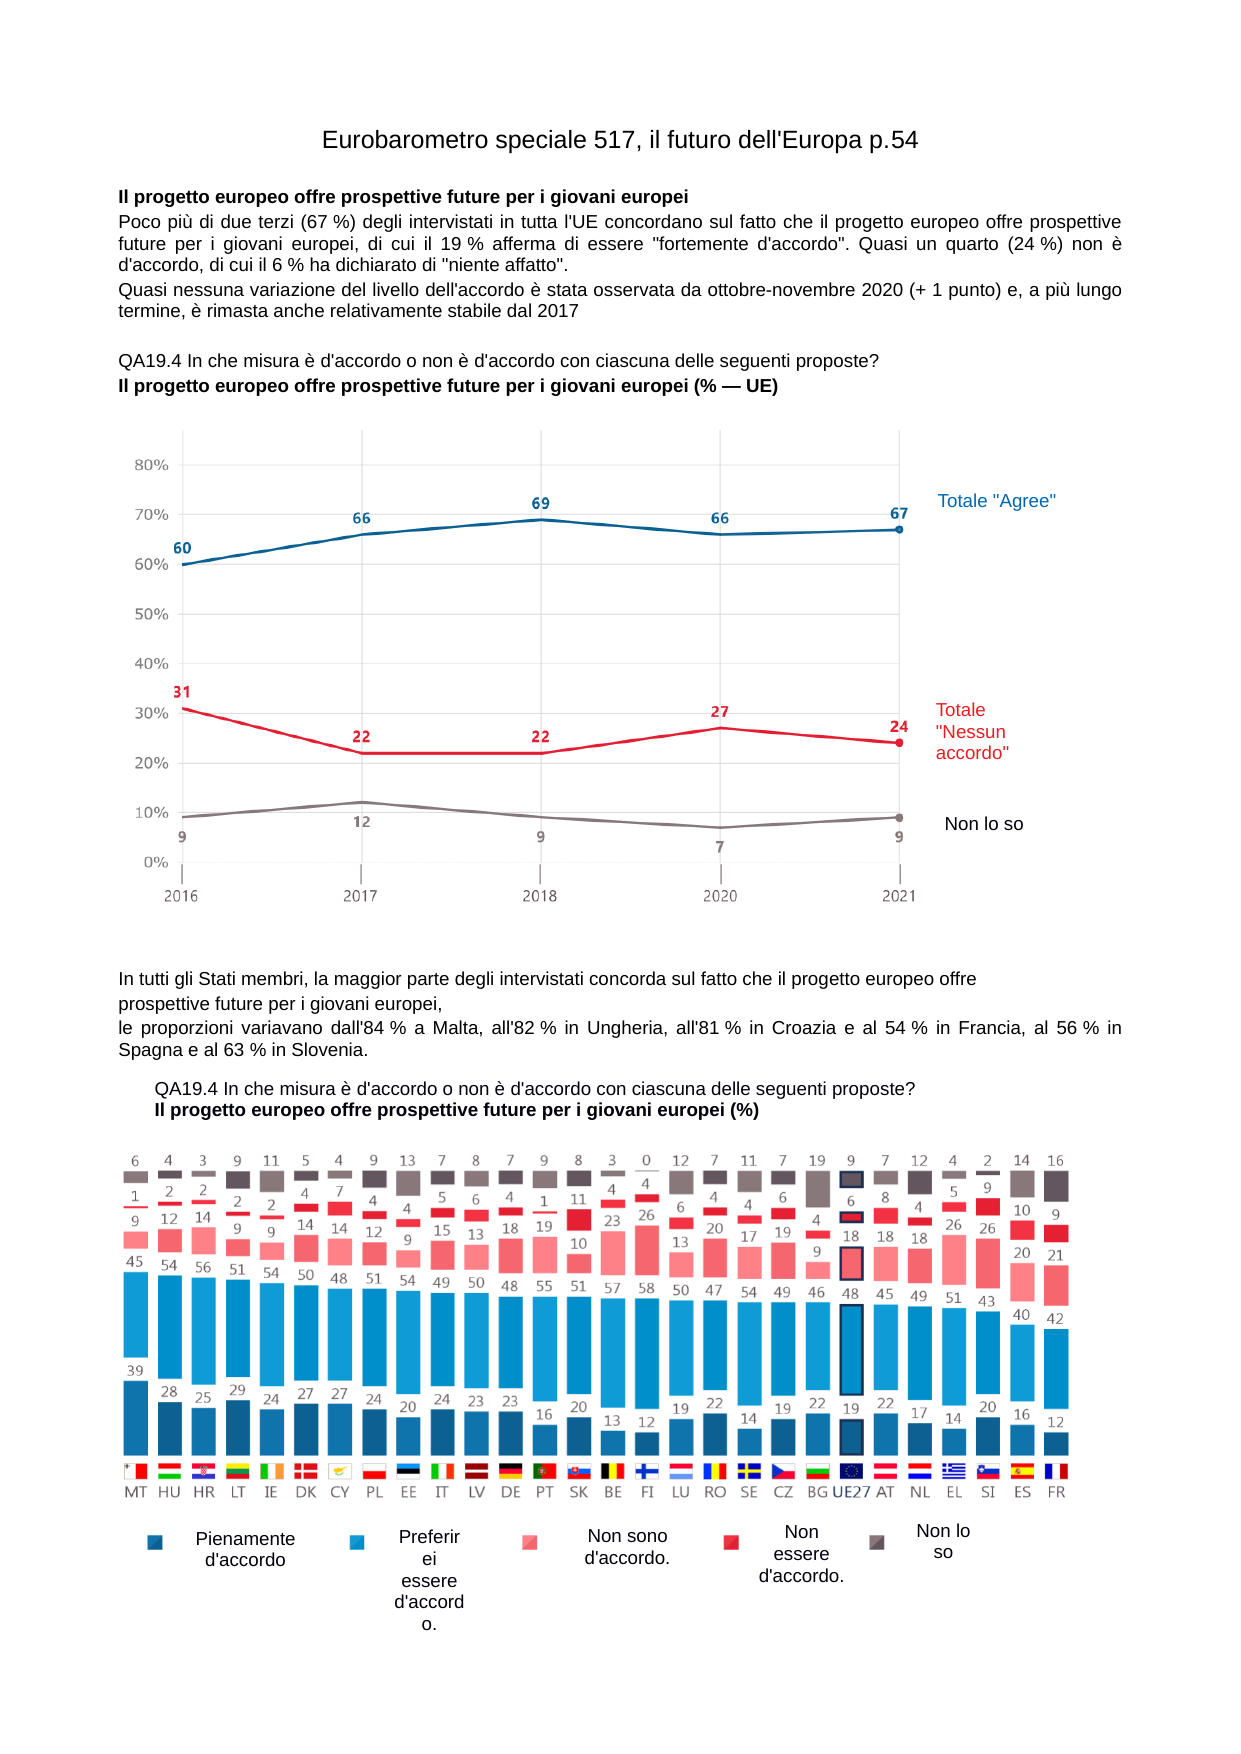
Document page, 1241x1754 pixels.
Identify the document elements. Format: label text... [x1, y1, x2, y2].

text QA19.4 In che misura è d'accordo o non è d'accordo con ciascuna delle seguenti proposte? [118, 350, 1122, 371]
picture [118, 1149, 1084, 1501]
text Quasi nessuna variazione del livello dell'accordo è stata osservata da ottobre-novembre 2020 (+ 1 punto) e, a più lungo termine, è rimasta anche relativamente stabile dal 2017 [118, 279, 1122, 322]
text Il progetto europeo offre prospettive future per i giovani europei [118, 186, 1122, 208]
text Il progetto europeo offre prospettive future per i giovani europei (% — UE) [118, 375, 1122, 396]
text Poco più di due terzi (67 %) degli intervistati in tutta l'UE concordano sul fatto che il progetto europeo offre prospettive future per i giovani europei, di cui il 19 % afferma di essere "fortemente d'accordo". Quasi un quarto (24 %) non è d'accordo, di cui il 6 % ha dichiarato di "niente affatto". [118, 211, 1122, 276]
text le proporzioni variavano dall'84 % a Malta, all'82 % in Ungheria, all'81 % in Croazia e al 54 % in Francia, al 56 % in Spagna e al 63 % in Slovenia. [118, 1017, 1122, 1060]
text prospettive future per i giovani europei, [118, 992, 1122, 1014]
picture [118, 430, 920, 915]
picture [141, 1524, 893, 1572]
text In tutti gli Stati membri, la maggior parte degli intervistati concorda sul fatto che il progetto europeo offre [118, 967, 1122, 989]
